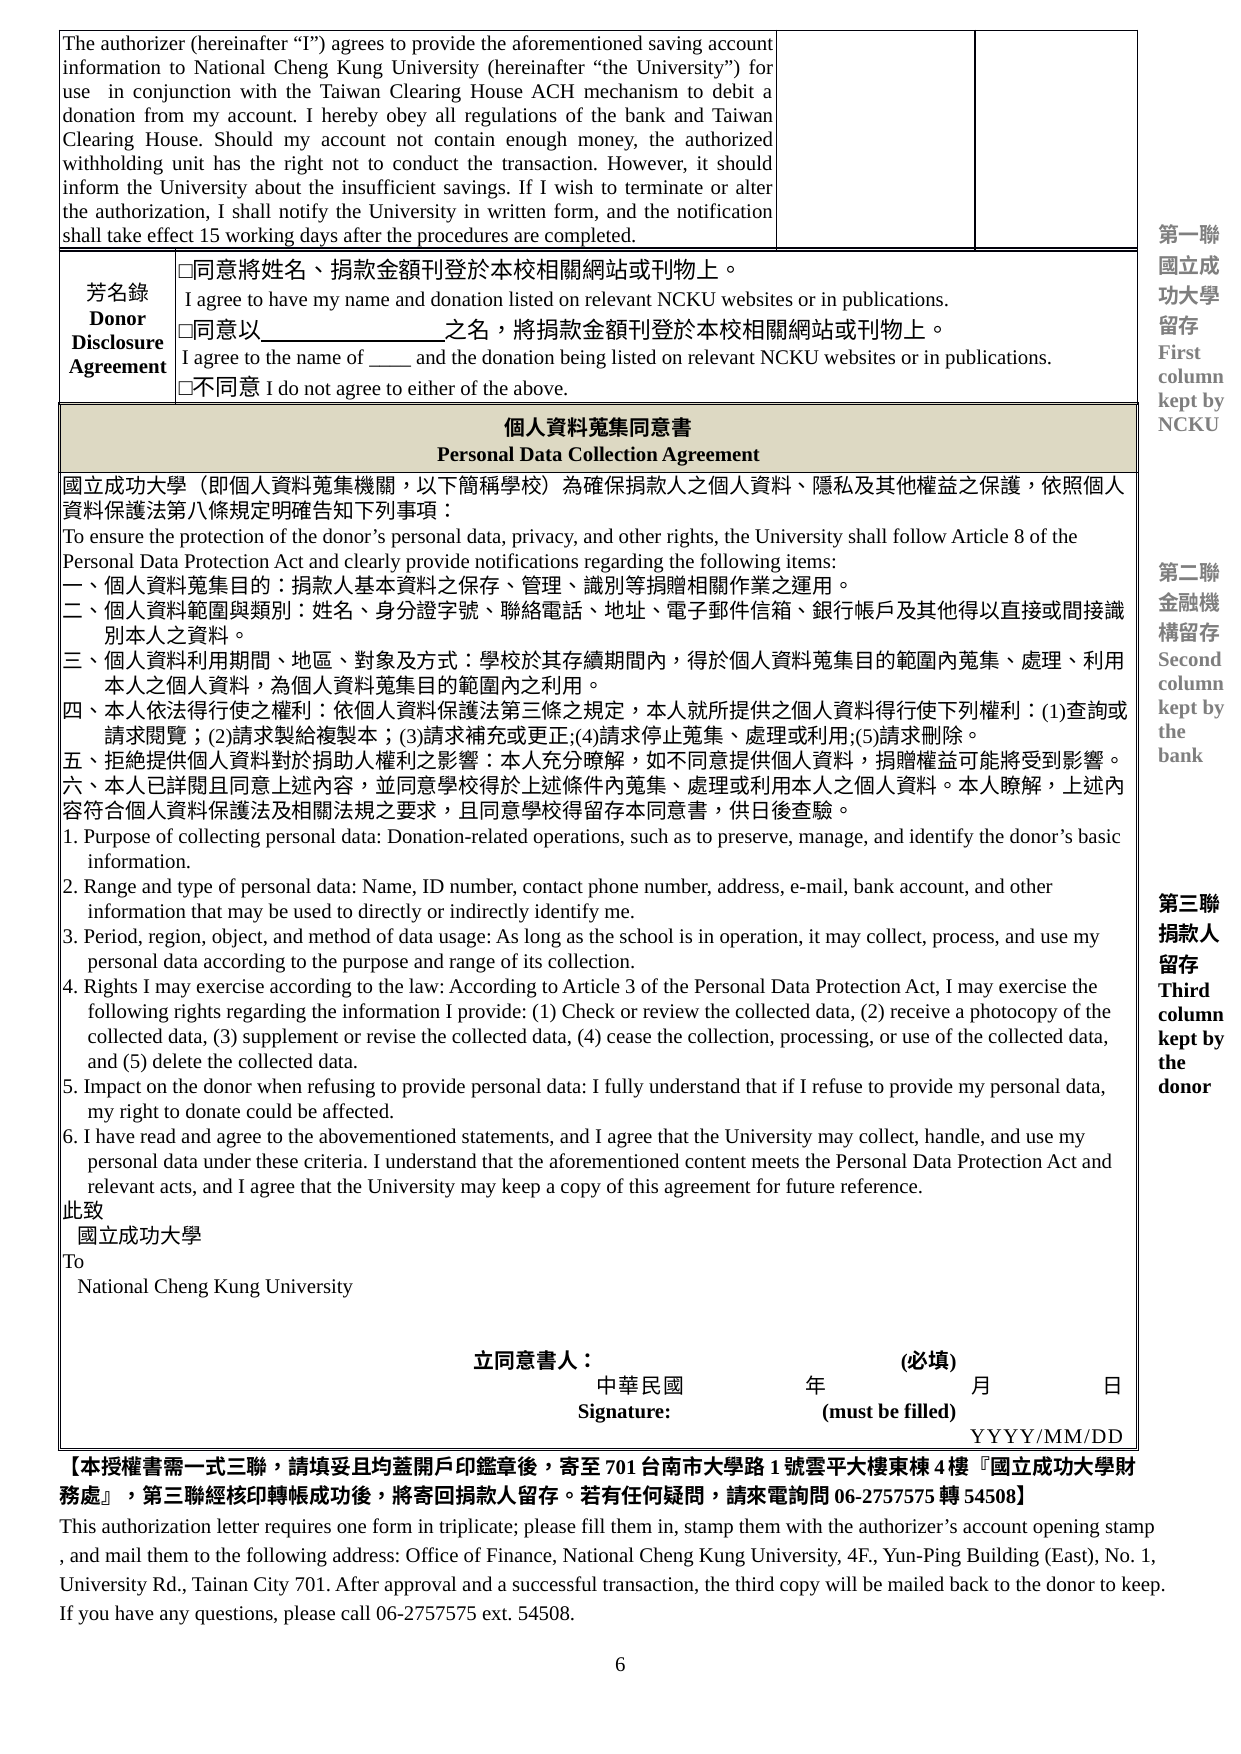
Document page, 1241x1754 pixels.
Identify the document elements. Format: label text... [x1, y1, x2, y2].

table_cell The authorizer (hereinafter “I”) agrees to provide the aforementioned saving account information to National Cheng Kung University (hereinafter “the University”) for use in conjunction with the Taiwan Clearing House ACH mechanism to debit a donation from my account. I hereby obey all regulations of the bank and Taiwan Clearing House. Should my account not contain enough money, the authorized withholding unit has the right not to conduct the transaction. However, it should inform the University about the insufficient savings. If I wish to terminate or alter the authorization, I shall notify the University in written form, and the notification shall take effect 15 working days after the procedures are completed. [60, 31, 776, 247]
text 務處』，第三聯經核印轉帳成功後，將寄回捐款人留存。若有任何疑問，請來電詢問06-2757575轉54508】 [59, 1481, 1205, 1510]
table_cell 芳名錄 Donor Disclosure Agreement [60, 252, 175, 402]
text This authorization letter requires one form in triplicate; please fill them in, stamp them with the authorizer’s account opening stamp [59, 1510, 1205, 1539]
text [1158, 1098, 1225, 1306]
text 【本授權書需一式三聯，請填妥且均蓋開戶印鑑章後，寄至701台南市大學路1號雲平大樓東棟4樓『國立成功大學財 [59, 1451, 1205, 1481]
text 第三聯捐款人留存Third column kept by the donor [1158, 863, 1225, 1098]
text 第二聯金融機構留存Second column kept by the bank [1158, 532, 1225, 767]
table_cell [777, 31, 974, 247]
text If you have any questions, please call 06-2757575 ext. 54508. [59, 1597, 1205, 1626]
text , and mail them to the following address: Office of Finance, National Cheng Kung University, 4F., Yun-Ping Building (East), No. 1, [59, 1539, 1205, 1568]
table_cell 個人資料蒐集同意書 Personal Data Collection Agreement [61, 405, 1136, 472]
text University Rd., Tainan City 701. After approval and a successful transaction, the third copy will be mailed back to the donor to keep. [59, 1568, 1205, 1597]
text 第一聯國立成功大學留存First column kept by NCKU [1158, 219, 1225, 436]
table_cell □同意將姓名、捐款金額刊登於本校相關網站或刊物上。 I agree to have my name and donation listed on relevant NCKU websites or in publications. □同意以 之名，將捐款金額刊登於本校相關網站或刊物上。 I agree to the name of ____ and the donation being listed on relevant NCKU websites or in publications. □不同意I do not agree to either of the above. [176, 252, 1137, 402]
table_cell [976, 31, 1137, 247]
table_cell 國立成功大學（即個人資料蒐集機關，以下簡稱學校）為確保捐款人之個人資料、隱私及其他權益之保護，依照個人資料保護法第八條規定明確告知下列事項： To ensure the protection of the donor’s personal data, privacy, and other rights, the University shall follow Article 8 of the Personal Data Protection Act and clearly provide notifications regarding the following items: 一、個人資料蒐集目的：捐款人基本資料之保存、管理、識別等捐贈相關作業之運用。 二、個人資料範圍與類別：姓名、身分證字號、聯絡電話、地址、電子郵件信箱、銀行帳戶及其他得以直接或間接識別本人之資料。 三、個人資料利用期間、地區、對象及方式：學校於其存續期間內，得於個人資料蒐集目的範圍內蒐集、處理、利用本人之個人資料，為個人資料蒐集目的範圍內之利用。 四、本人依法得行使之權利：依個人資料保護法第三條之規定，本人就所提供之個人資料得行使下列權利：(1)查詢或請求閱覽；(2)請求製給複製本；(3)請求補充或更正;(4)請求停止蒐集、處理或利用;(5)請求刪除。 五、拒絶提供個人資料對於捐助人權利之影響：本人充分暸解，如不同意提供個人資料，捐贈權益可能將受到影響。 六、本人已詳閱且同意上述內容，並同意學校得於上述條件內蒐集、處理或利用本人之個人資料。本人瞭解，上述內容符合個人資料保護法及相關法規之要求，且同意學校得留存本同意書，供日後查驗。 1. Purpose of collecting personal data: Donation-related operations, such as to preserve, manage, and identify the donor’s basic information. 2. Range and type of personal data: Name, ID number, contact phone number, address, e-mail, bank account, and other information that may be used to directly or indirectly identify me. 3. Period, region, object, and method of data usage: As long as the school is in operation, it may collect, process, and use my personal data according to the purpose and range of its collection. 4. Rights I may exercise according to the law: According to Article 3 of the Personal Data Protection Act, I may exercise the following rights regarding the information I provide: (1) Check or review the collected data, (2) receive a photocopy of the collected data, (3) supplement or revise the collected data, (4) cease the collection, processing, or use of the collected data, and (5) delete the collected data. 5. Impact on the donor when refusing to provide personal data: I fully understand that if I refuse to provide my personal data, my right to donate could be affected. 6. I have read and agree to the abovementioned statements, and I agree that the University may collect, handle, and use my personal data under these criteria. I understand that the aforementioned content meets the Personal Data Protection Act and relevant acts, and I agree that the University may keep a copy of this agreement for future reference. 此致 國立成功大學 To National Cheng Kung University 立同意書人： (必填) 中華民國 年 月 日 Signature: (must be filled) YYYY/MM/DD [61, 473, 1136, 1448]
text [1158, 767, 1225, 863]
text [1158, 436, 1225, 532]
